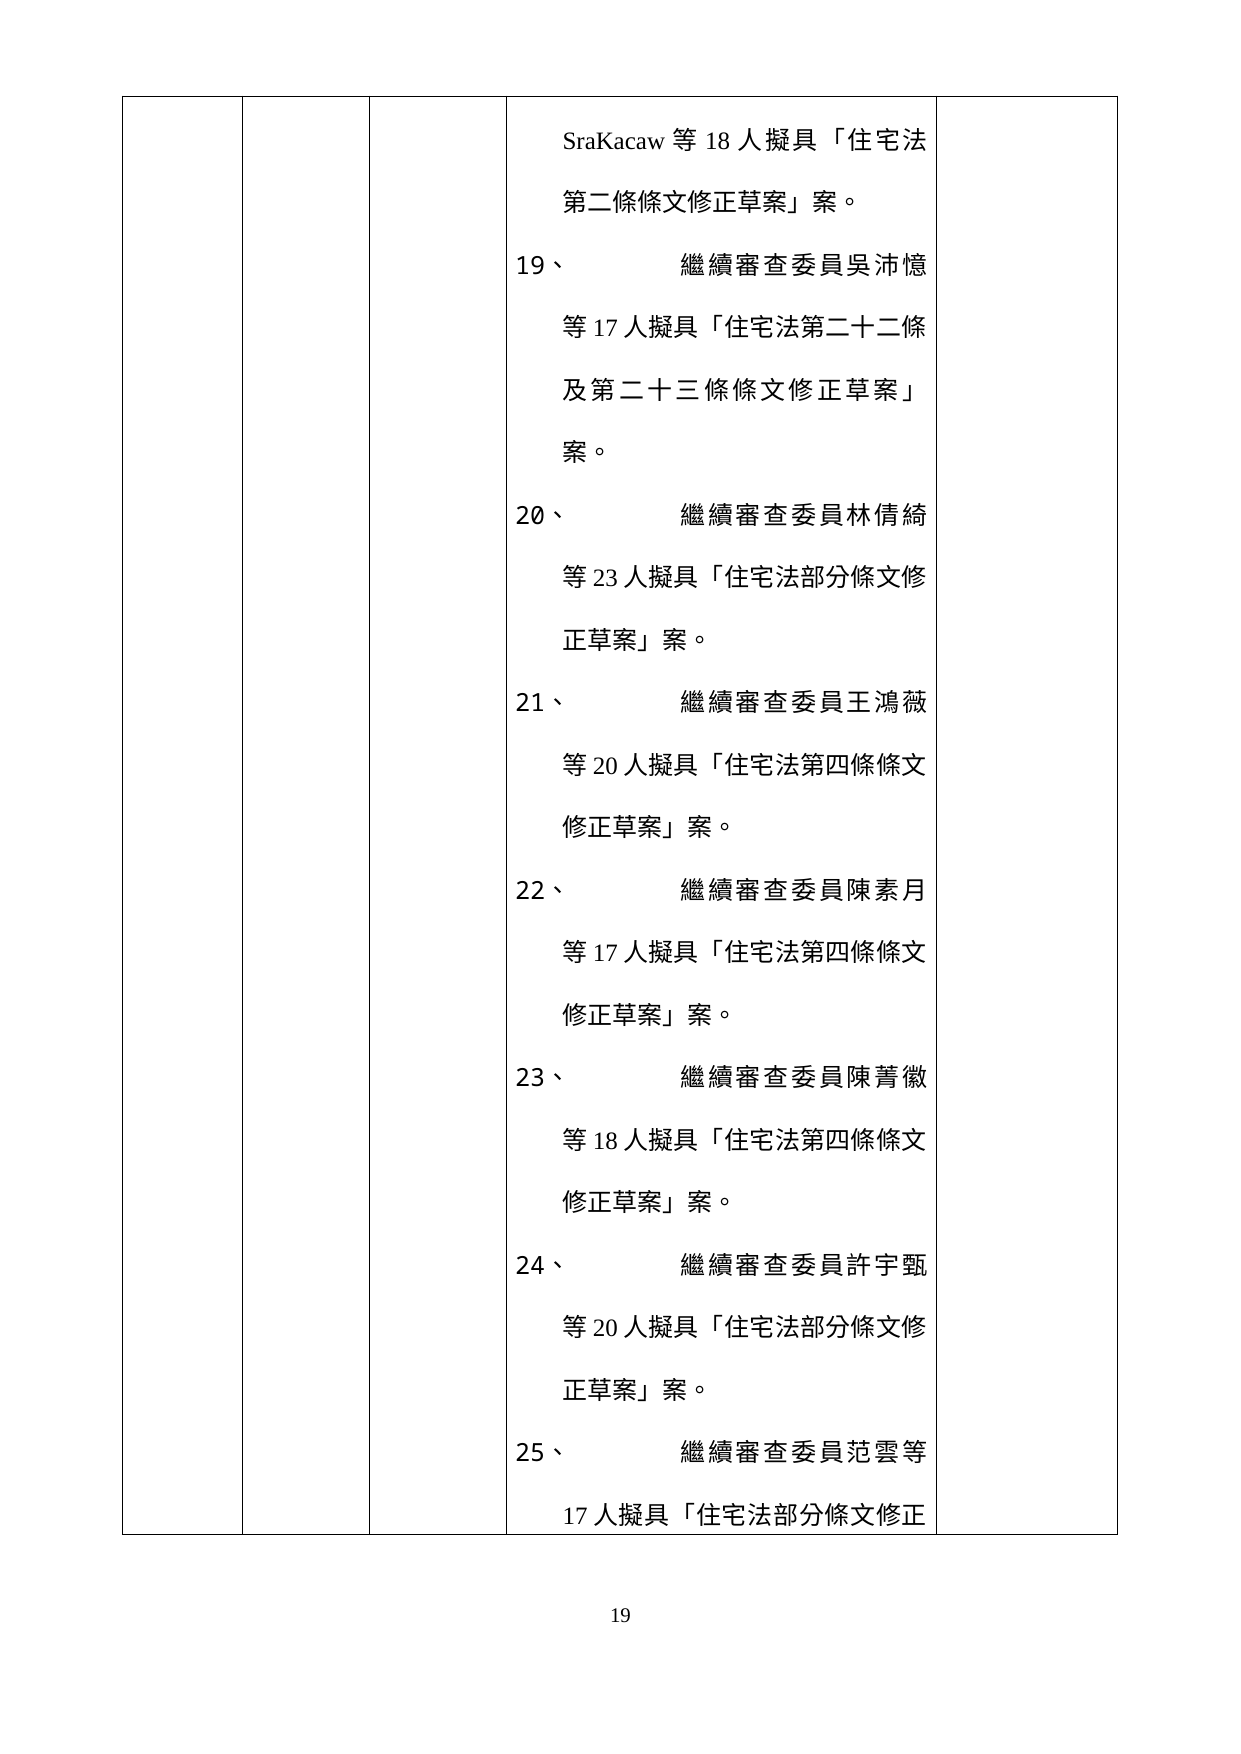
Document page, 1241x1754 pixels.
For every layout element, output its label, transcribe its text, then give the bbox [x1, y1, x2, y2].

table_cell [937, 97, 1117, 1534]
table_cell [123, 97, 242, 1534]
table_cell [243, 97, 369, 1534]
table_cell [370, 97, 506, 1534]
table_cell 繼續審查委員郭昱晴等17人擬具「住宅法第四條條文修正草案」案。 繼續審查委員黃健豪等16人擬具「住宅法第四條條文修正草案」案。 繼續審查委員徐巧芯等20人擬具「住宅法第二十三條條文修正草案」案。 繼續審查委員林岱樺等17人擬具「住宅法第二十五條條文修正草案」案。 繼續審查委員賴士葆等17人擬具「住宅法第十五條及第二十三條條文修正草案」案。 繼續審查委員牛煦庭等16人擬具「住宅法第十條及第五十七條之一條文修正草案」案。 繼續審查委員翁曉玲等16人擬具「住宅法第四條條文修正草案」案。 繼續審查委員李彥秀等17人擬具「住宅法第十五條及第二十三條條文修正草案」案。 繼續審查委員羅智強等16人擬具「住宅法第二十五條條文修正草案」案。 繼續審查台灣民眾黨黨團擬具「住宅法部分條文修正草案」案。 繼續審查委員蘇巧慧等17人擬具「住宅法第四條條文修正草案」案。 繼續審查委員牛煦庭等17人擬具「住宅法增訂第二十一條之一條文草案」案。 繼續審查委員林思銘等21人擬具「住宅法部分條文修正草案」案。 繼續審查委員李坤城等24人擬具「住宅法第四條條文修正草案」案。 繼續審查委員徐欣瑩等26人擬具「住宅法部分條文修正草案」案。 繼續審查委員馬文君等19人擬具「住宅法第四條條文修正草案」案。 繼續審查委員高金素梅等27人擬具「住宅法部分條文修正草案」案。 繼續審查委員鄭天財SraKacaw等18人擬具「住宅法第二條條文修正草案」案。 繼續審查委員吳沛憶等17人擬具「住宅法第二十二條及第二十三條條文修正草案」案。 繼續審查委員林倩綺等23人擬具「住宅法部分條文修正草案」案。 繼續審查委員王鴻薇等20人擬具「住宅法第四條條文修正草案」案。 繼續審查委員陳素月等17人擬具「住宅法第四條條文修正草案」案。 繼續審查委員陳菁徽等18人擬具「住宅法第四條條文修正草案」案。 繼續審查委員許宇甄等20人擬具「住宅法部分條文修正草案」案。 繼續審查委員范雲等17人擬具「住宅法部分條文修正草案」案。 繼續審查委員林月琴等19人擬具「住宅法部分條文修正草案」案。 繼續審查委員楊曜等22人擬具「住宅法第二十五條條文修正草案」案。 繼續審查委員羅廷瑋等17人擬具「住宅法第四條、第十五條及第二十三條條文修正草案」案。 繼續審查委員王美惠等17人擬具「住宅法第四條條文修正草案」案。 繼續審查委員邱鎮軍等19人擬具「住宅法第四條條文修正草案」案。 繼續審查委員蘇巧慧等17人擬具「住宅法部分條文修正草案」案。 繼續審查委員羅明才等16人擬具「住宅法第四條條文修正草案」案。 繼續審查委員李柏毅等16人擬具「住宅法增訂第四條之一條文草案」案。 繼續審查委員王育敏等17人擬具「住宅法第四條、第十九條及第二十條條文修正草案」案。 繼續審查委員楊瓊瓔等21人擬具「住宅法第四條條文修正草案」案。 繼續審查委員游顥等17人擬具「住宅法第四條條文修正草案」案。 繼續審查委員羅智強等16人擬具「住宅法第四十條及第四十三條條文修正草案」案。 繼續審查委員葉元之等19人擬具「住宅法第四條條文修正草案」案。 繼續審查委員蘇清泉等18人擬具「住宅法第四條條文修正草案」案。 繼續審查委員許智傑等42人擬具「住宅法第四條條文修正草案」案。 繼續審查委員黃捷等19人擬具「住宅法部分條文修正草案」案。 繼續審查委員何欣純等19人擬具「住宅法第四條條文修正草案」案。 繼續審查委員盧縣一等16人擬具「住宅法第四條、第九條及第三十九條條文修正草案」案。 [507, 97, 936, 1534]
